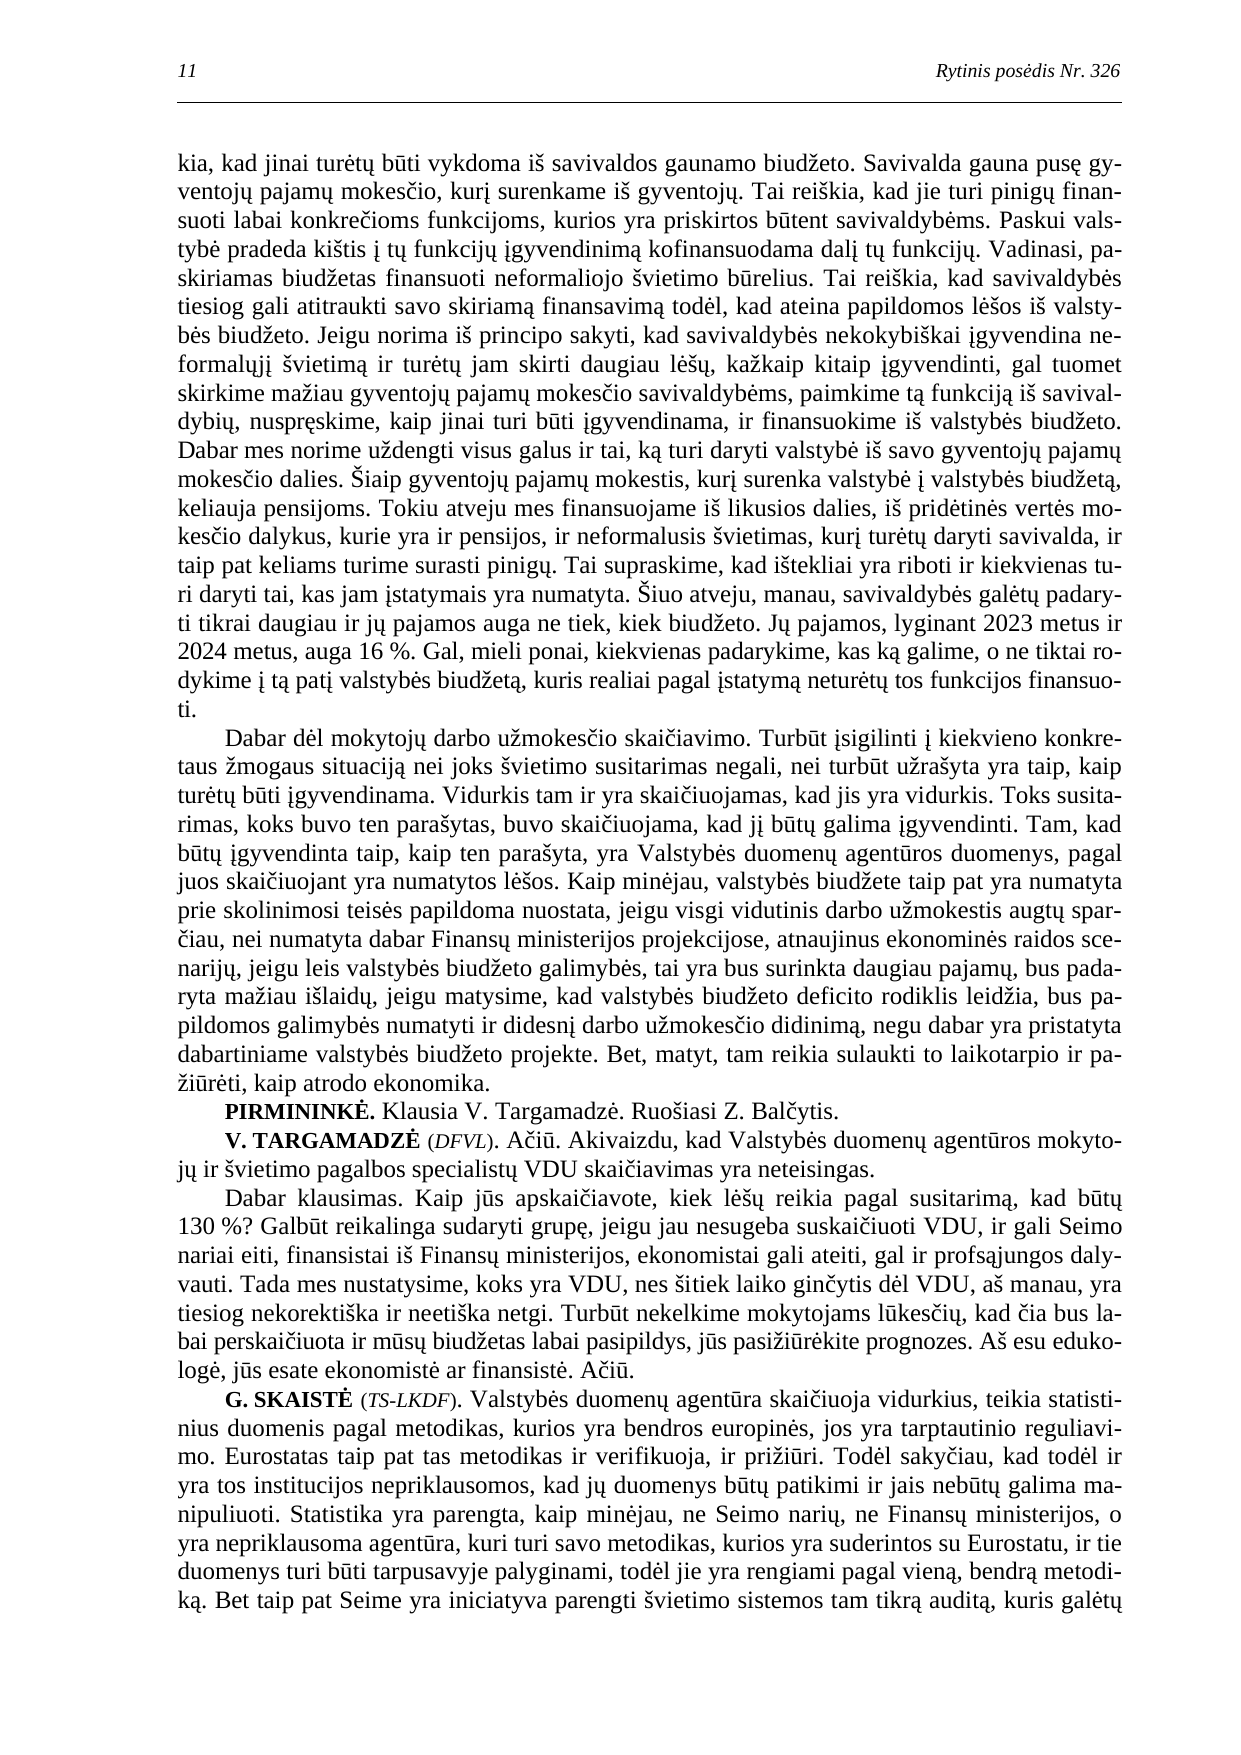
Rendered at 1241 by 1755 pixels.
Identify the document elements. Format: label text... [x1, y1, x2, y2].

text Da­bar klau­si­mas. Kaip jūs ap­skai­čia­vo­te, kiek lė­šų rei­kia pa­gal su­si­ta­ri­mą, kad bū­tų 130 %? Gal­būt rei­ka­lin­ga su­da­ry­ti gru­pę, jei­gu jau ne­su­ge­ba su­skai­čiuo­ti VDU, ir ga­li Sei­mo na­riai ei­ti, fi­nan­sis­tai iš Fi­nan­sų mi­nis­te­ri­jos, eko­no­mis­tai ga­li at­ei­ti, gal ir prof­są­jun­gos da­ly­vau­ti. Ta­da mes nu­sta­ty­si­me, koks yra VDU, nes ši­tiek lai­ko gin­čy­tis dėl VDU, aš ma­nau, yra tie­siog ne­ko­rek­tiš­ka ir ne­etiš­ka net­gi. Tur­būt ne­kel­ki­me mo­ky­to­jams lū­kes­čių, kad čia bus la­bai per­skai­čiuo­ta ir mū­sų biu­dže­tas la­bai pa­si­pil­dys, jūs pa­si­žiū­rė­ki­te prog­no­zes. Aš esu edu­ko­lo­gė, jūs esa­te eko­no­mis­tė ar fi­nan­sis­tė. Ačiū. [177, 1183, 1122, 1384]
text kia, kad ji­nai tu­rė­tų bū­ti vyk­do­ma iš sa­vi­val­dos gau­na­mo biu­dže­to. Sa­vi­val­da gau­na pu­sę gy­ven­to­jų pa­ja­mų mo­kes­čio, ku­rį su­ren­ka­me iš gy­ven­to­jų. Tai reiš­kia, kad jie tu­ri pi­ni­gų fi­nan­suo­ti la­bai kon­kre­čioms funk­ci­joms, ku­rios yra pri­skir­tos bū­tent sa­vi­val­dy­bėms. Pas­kui vals­ty­bė pra­de­da kiš­tis į tų funk­ci­jų įgy­ven­di­ni­mą ko­fi­nan­suo­da­ma da­lį tų funk­ci­jų. Va­di­na­si, pa­ski­ria­mas biu­dže­tas fi­nan­suo­ti ne­for­ma­lio­jo švie­ti­mo bū­re­lius. Tai reiš­kia, kad sa­vi­val­dy­bės tie­siog ga­li ati­trauk­ti sa­vo ski­ria­mą fi­nan­sa­vi­mą to­dėl, kad at­ei­na pa­pil­do­mos lė­šos iš vals­ty­bės biu­dže­to. Jei­gu no­ri­ma iš prin­ci­po sa­ky­ti, kad sa­vi­val­dy­bės ne­ko­ky­biš­kai įgy­ven­di­na ne­for­ma­lų­jį švie­ti­mą ir tu­rė­tų jam skir­ti dau­giau lė­šų, kaž­kaip ki­taip įgy­ven­din­ti, gal tuo­met skir­ki­me ma­žiau gy­ven­to­jų pa­ja­mų mo­kes­čio sa­vi­val­dy­bėms, pa­im­ki­me tą funk­ci­ją iš sa­vi­val­dy­bių, nu­spręs­ki­me, kaip ji­nai tu­ri bū­ti įgy­ven­di­na­ma, ir fi­nan­suo­ki­me iš vals­ty­bės biu­dže­to. Da­bar mes no­ri­me už­deng­ti vi­sus ga­lus ir tai, ką tu­ri da­ry­ti vals­ty­bė iš sa­vo gy­ven­to­jų pa­ja­mų mo­kes­čio da­lies. Šiaip gy­ven­to­jų pa­ja­mų mo­kes­tis, ku­rį su­ren­ka vals­ty­bė į vals­ty­bės biu­dže­tą, ke­liau­ja pen­si­joms. To­kiu at­ve­ju mes fi­nan­suo­ja­me iš li­ku­sios da­lies, iš pri­dė­ti­nės ver­tės mo­kes­čio da­ly­kus, ku­rie yra ir pen­si­jos, ir ne­for­ma­lu­sis švie­ti­mas, ku­rį tu­rė­tų da­ry­ti sa­vi­val­da, ir taip pat ke­liams tu­ri­me su­ras­ti pi­ni­gų. Tai su­pras­ki­me, kad iš­tek­liai yra ri­bo­ti ir kiek­vie­nas tu­ri da­ry­ti tai, kas jam įsta­ty­mais yra nu­ma­ty­ta. Šiuo at­ve­ju, ma­nau, sa­vi­val­dy­bės ga­lė­tų pa­da­ry­ti tik­rai dau­giau ir jų pa­ja­mos au­ga ne tiek, kiek biu­dže­to. Jų pa­ja­mos, ly­gi­nant 2023 me­tus ir 2024 me­tus, au­ga 16 %. Gal, mie­li po­nai, kiek­vie­nas pa­da­ry­ki­me, kas ką ga­li­me, o ne tik­tai ro­dy­ki­me į tą pa­tį vals­ty­bės biu­dže­tą, ku­ris re­a­liai pa­gal įsta­ty­mą ne­tu­rė­tų tos funk­ci­jos fi­nan­suo­ti. [177, 148, 1122, 723]
text G. SKAISTĖ (TS-LKDF). Vals­ty­bės duo­me­nų agen­tū­ra skai­čiuo­ja vi­dur­kius, tei­kia sta­tis­ti­nius duo­me­nis pa­gal me­to­di­kas, ku­rios yra ben­dros eu­ro­pi­nės, jos yra tarp­tau­ti­nio re­gu­lia­vi­mo. Eu­ros­ta­tas taip pat tas me­to­di­kas ir ve­ri­fi­kuo­ja, ir pri­žiū­ri. To­dėl sa­ky­čiau, kad to­dėl ir yra tos ins­ti­tu­ci­jos ne­pri­klau­so­mos, kad jų duo­me­nys bū­tų pa­ti­ki­mi ir jais ne­bū­tų ga­li­ma ma­ni­pu­liuo­ti. Sta­tis­ti­ka yra pa­reng­ta, kaip mi­nė­jau, ne Sei­mo na­rių, ne Fi­nan­sų mi­nis­te­ri­jos, o yra ne­pri­klau­so­ma agen­tū­ra, ku­ri tu­ri sa­vo me­to­di­kas, ku­rios yra su­de­rin­tos su Eu­ros­ta­tu, ir tie duo­me­nys tu­ri bū­ti tar­pu­sa­vy­je pa­ly­gi­na­mi, to­dėl jie yra ren­gia­mi pa­gal vie­ną, bendrą me­to­di­ką. Bet taip pat Sei­me yra ini­cia­ty­va pa­reng­ti švie­ti­mo sis­te­mos tam tik­rą au­di­tą, ku­ris ga­lė­tų [177, 1384, 1122, 1614]
text PIRMININKĖ. Klau­sia V. Tar­ga­ma­dzė. Ruo­šia­si Z. Bal­čy­tis. [177, 1096, 1122, 1125]
text Da­bar dėl mo­ky­to­jų dar­bo už­mo­kes­čio skai­čia­vi­mo. Tur­būt įsi­gi­lin­ti į kiek­vie­no kon­kre­taus žmo­gaus si­tu­a­ci­ją nei joks švie­ti­mo su­si­ta­ri­mas ne­ga­li, nei tur­būt už­ra­šy­ta yra taip, kaip tu­rė­tų bū­ti įgy­ven­di­na­ma. Vi­dur­kis tam ir yra skai­čiuo­ja­mas, kad jis yra vi­dur­kis. Toks su­si­ta­ri­mas, koks bu­vo ten pa­ra­šy­tas, bu­vo skai­čiuo­ja­ma, kad jį bū­tų ga­li­ma įgy­ven­din­ti. Tam, kad bū­tų įgy­ven­din­ta taip, kaip ten pa­ra­šy­ta, yra Vals­ty­bės duo­me­nų agen­tū­ros duo­me­nys, pa­gal juos skai­čiuo­jant yra nu­ma­ty­tos lė­šos. Kaip mi­nė­jau, vals­ty­bės biu­dže­te taip pat yra nu­ma­ty­ta prie sko­li­ni­mo­si tei­sės pa­pil­do­ma nuo­sta­ta, jei­gu vis­gi vi­du­ti­nis dar­bo už­mo­kes­tis aug­tų spar­čiau, nei nu­ma­ty­ta da­bar Fi­nan­sų mi­nis­te­ri­jos pro­jek­ci­jo­se, at­nau­ji­nus eko­no­mi­nės rai­dos sce­na­ri­jų, jei­gu leis vals­ty­bės biu­dže­to ga­li­my­bės, tai yra bus su­rink­ta dau­giau pa­ja­mų, bus pa­da­ry­ta ma­žiau iš­lai­dų, jei­gu ma­ty­si­me, kad vals­ty­bės biu­dže­to de­fi­ci­to ro­dik­lis lei­džia, bus pa­pil­do­mos ga­li­my­bės nu­ma­ty­ti ir di­des­nį dar­bo už­mo­kes­čio di­di­ni­mą, ne­gu da­bar yra pri­sta­ty­ta da­bar­ti­nia­me vals­ty­bės biu­dže­to pro­jek­te. Bet, ma­tyt, tam rei­kia su­lauk­ti to lai­ko­tar­pio ir pa­žiū­rė­ti, kaip at­ro­do eko­no­mi­ka. [177, 723, 1122, 1096]
text V. TARGAMADZĖ (DFVL). Ačiū. Aki­vaiz­du, kad Vals­ty­bės duo­me­nų agen­tū­ros mo­ky­to­jų ir švie­ti­mo pa­gal­bos spe­cia­lis­tų VDU ­skai­čia­vi­mas yra ne­tei­sin­gas. [177, 1125, 1122, 1183]
